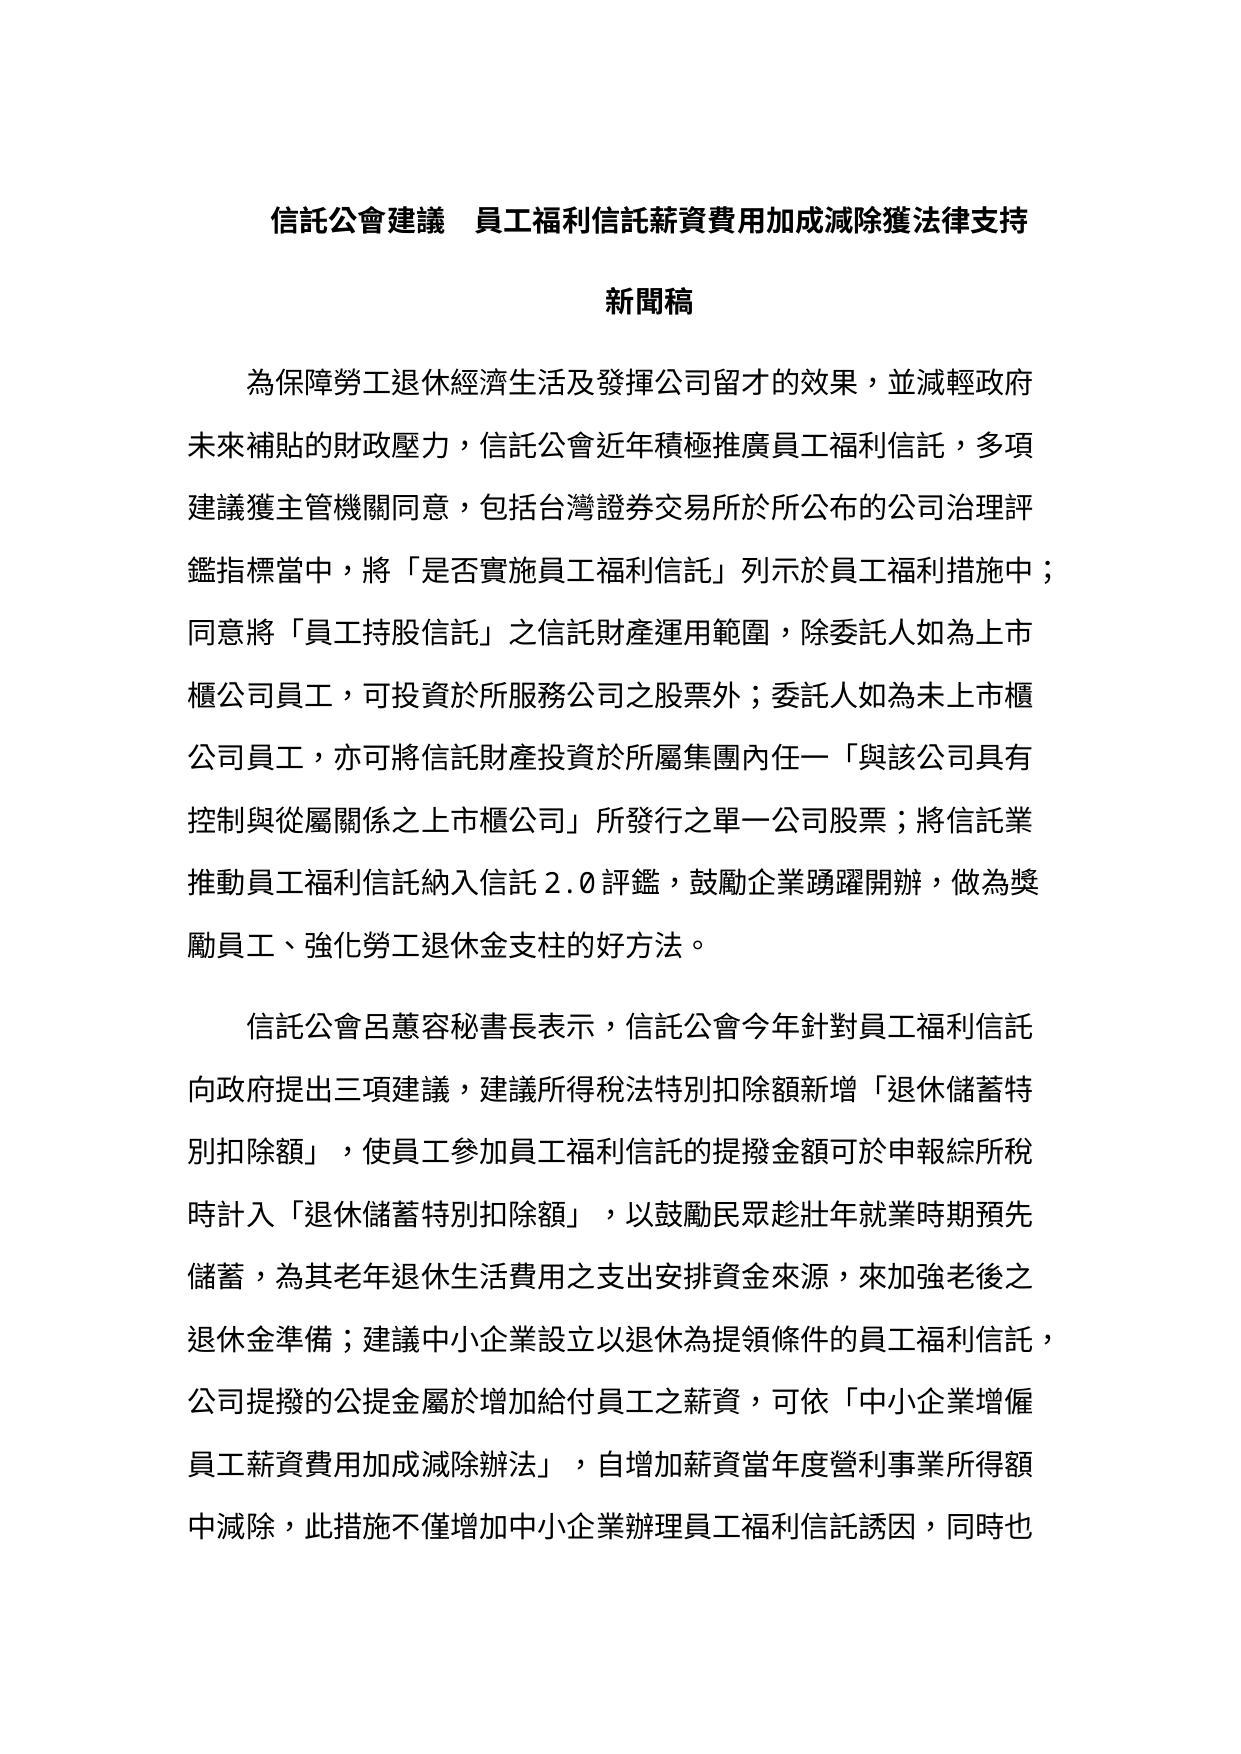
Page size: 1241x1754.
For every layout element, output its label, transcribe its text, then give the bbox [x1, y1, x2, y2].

text 為保障勞工退休經濟生活及發揮公司留才的效果，並減輕政府未來補貼的財政壓力，信託公會近年積極推廣員工福利信託，多項建議獲主管機關同意，包括台灣證券交易所於所公布的公司治理評鑑指標當中，將「是否實施員工福利信託」列示於員工福利措施中；同意將「員工持股信託」之信託財產運用範圍，除委託人如為上市櫃公司員工，可投資於所服務公司之股票外；委託人如為未上市櫃公司員工，亦可將信託財產投資於所屬集團內任一「與該公司具有控制與從屬關係之上市櫃公司」所發行之單一公司股票；將信託業推動員工福利信託納入信託2.0評鑑，鼓勵企業踴躍開辦，做為獎勵員工、強化勞工退休金支柱的好方法。 [187, 339, 1053, 964]
text 信託公會呂蕙容秘書長表示，信託公會今年針對員工福利信託向政府提出三項建議，建議所得稅法特別扣除額新增「退休儲蓄特別扣除額」，使員工參加員工福利信託的提撥金額可於申報綜所稅時計入「退休儲蓄特別扣除額」，以鼓勵民眾趁壯年就業時期預先儲蓄，為其老年退休生活費用之支出安排資金來源，來加強老後之退休金準備；建議中小企業設立以退休為提領條件的員工福利信託，公司提撥的公提金屬於增加給付員工之薪資，可依「中小企業增僱員工薪資費用加成減除辦法」，自增加薪資當年度營利事業所得額中減除，此措施不僅增加中小企業辦理員工福利信託誘因，同時也可以達到加薪留才的效果；第三個建議是針對境外外籍員工透過員工持股信託投資所屬集團境內公司股票時，可採行更簡化的作業程序辦理。上述六項建議除「退休儲蓄特別扣除額」尚待財政部研議外，其他均已獲相關部會同意。 [187, 983, 1053, 1546]
text 新聞稿 [187, 258, 1053, 321]
text 信託公會建議 員工福利信託薪資費用加成減除獲法律支持 [187, 177, 1053, 239]
